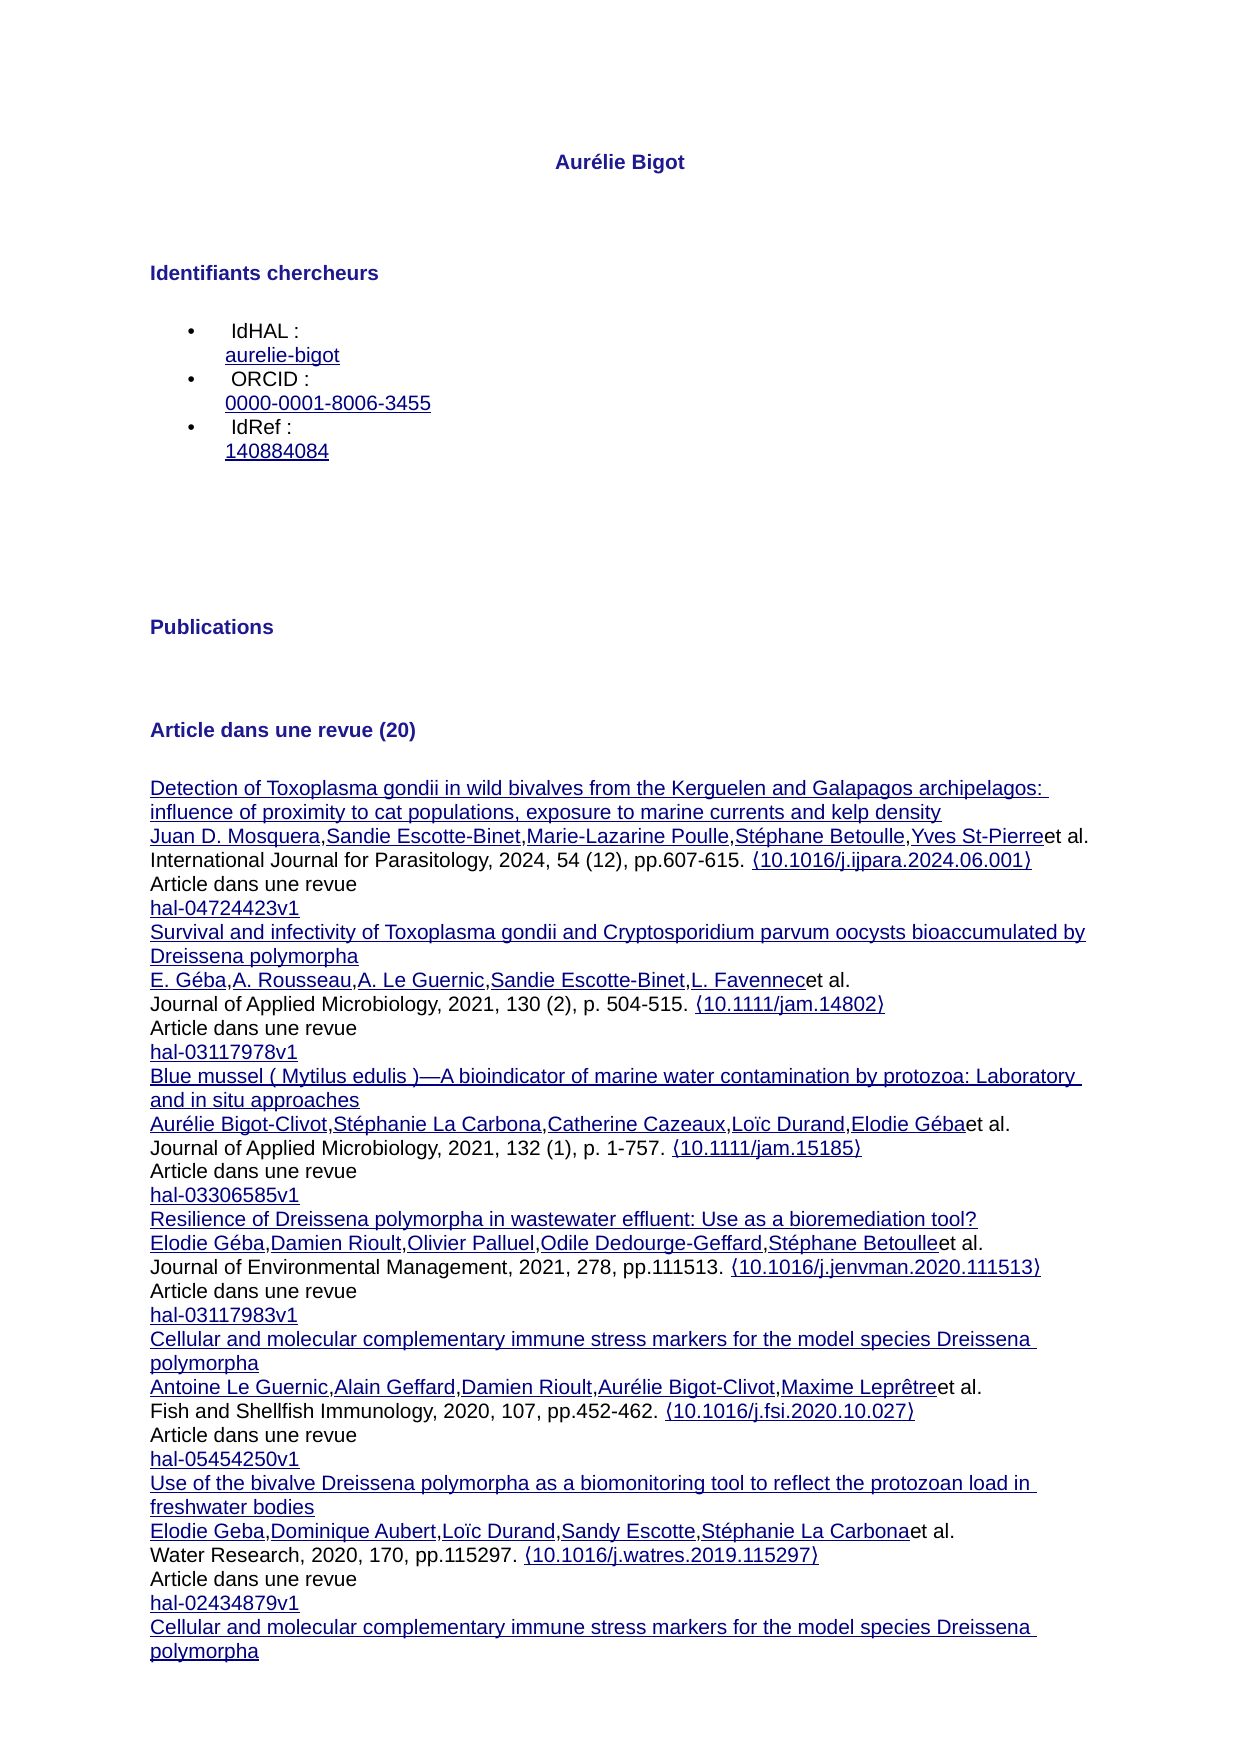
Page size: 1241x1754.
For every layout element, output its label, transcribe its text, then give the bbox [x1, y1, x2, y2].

list 140884084 [187, 438, 1090, 462]
subtitle Article dans une revue (20) [150, 718, 1090, 742]
table_cell Survival and infectivity of Toxoplasma gondii and Cryptosporidium parvum oocysts bioaccumulated by Dreissena polymorpha E. Géba,A. Rousseau,A. Le Guernic,Sandie Escotte-Binet,L. Favennecet al. Journal of Applied Microbiology, 2021, 130 (2), p. 504-515. ⟨10.1111/jam.14802⟩ Article dans une revue hal-03117978v1 [150, 920, 1090, 1063]
subtitle Identifiants chercheurs [150, 260, 1090, 284]
list ORCID : [187, 367, 1090, 391]
table_cell Blue mussel ( Mytilus edulis )—A bioindicator of marine water contamination by protozoa: Laboratory and in situ approaches Aurélie Bigot-Clivot,Stéphanie La Carbona,Catherine Cazeaux,Loïc Durand,Elodie Gébaet al. Journal of Applied Microbiology, 2021, 132 (1), p. 1-757. ⟨10.1111/jam.15185⟩ Article dans une revue hal-03306585v1 [150, 1064, 1090, 1207]
list 0000-0001-8006-3455 [187, 391, 1090, 414]
list aurelie-bigot [187, 343, 1090, 367]
subtitle Aurélie Bigot [150, 150, 1090, 174]
table_cell Cellular and molecular complementary immune stress markers for the model species Dreissena polymorpha Antoine Le Guernic,Alain Geffard,Damien Rioult,Aurélie Bigot-Clivot,Maxime Leprêtreet al. Fish and Shellfish Immunology, 2020, 107, pp.452-462. ⟨10.1016/j.fsi.2020.10.027⟩ Article dans une revue hal-05454250v1 [150, 1327, 1090, 1471]
list IdRef : [187, 414, 1090, 438]
table_cell Cellular and molecular complementary immune stress markers for the model species Dreissena polymorpha [150, 1615, 1090, 1662]
table_header Detection of Toxoplasma gondii in wild bivalves from the Kerguelen and Galapagos archipelagos: influence of proximity to cat populations, exposure to marine currents and kelp density Juan D. Mosquera,Sandie Escotte-Binet,Marie-Lazarine Poulle,Stéphane Betoulle,Yves St-Pierreet al. International Journal for Parasitology, 2024, 54 (12), pp.607-615. ⟨10.1016/j.ijpara.2024.06.001⟩ Article dans une revue hal-04724423v1 [150, 776, 1090, 920]
table_cell Resilience of Dreissena polymorpha in wastewater effluent: Use as a bioremediation tool? Elodie Géba,Damien Rioult,Olivier Palluel,Odile Dedourge-Geffard,Stéphane Betoulleet al. Journal of Environmental Management, 2021, 278, pp.111513. ⟨10.1016/j.jenvman.2020.111513⟩ Article dans une revue hal-03117983v1 [150, 1207, 1090, 1327]
subtitle Publications [150, 614, 1090, 638]
list IdHAL : [187, 319, 1090, 343]
table_cell Use of the bivalve Dreissena polymorpha as a biomonitoring tool to reflect the protozoan load in freshwater bodies Elodie Geba,Dominique Aubert,Loïc Durand,Sandy Escotte,Stéphanie La Carbonaet al. Water Research, 2020, 170, pp.115297. ⟨10.1016/j.watres.2019.115297⟩ Article dans une revue hal-02434879v1 [150, 1471, 1090, 1614]
